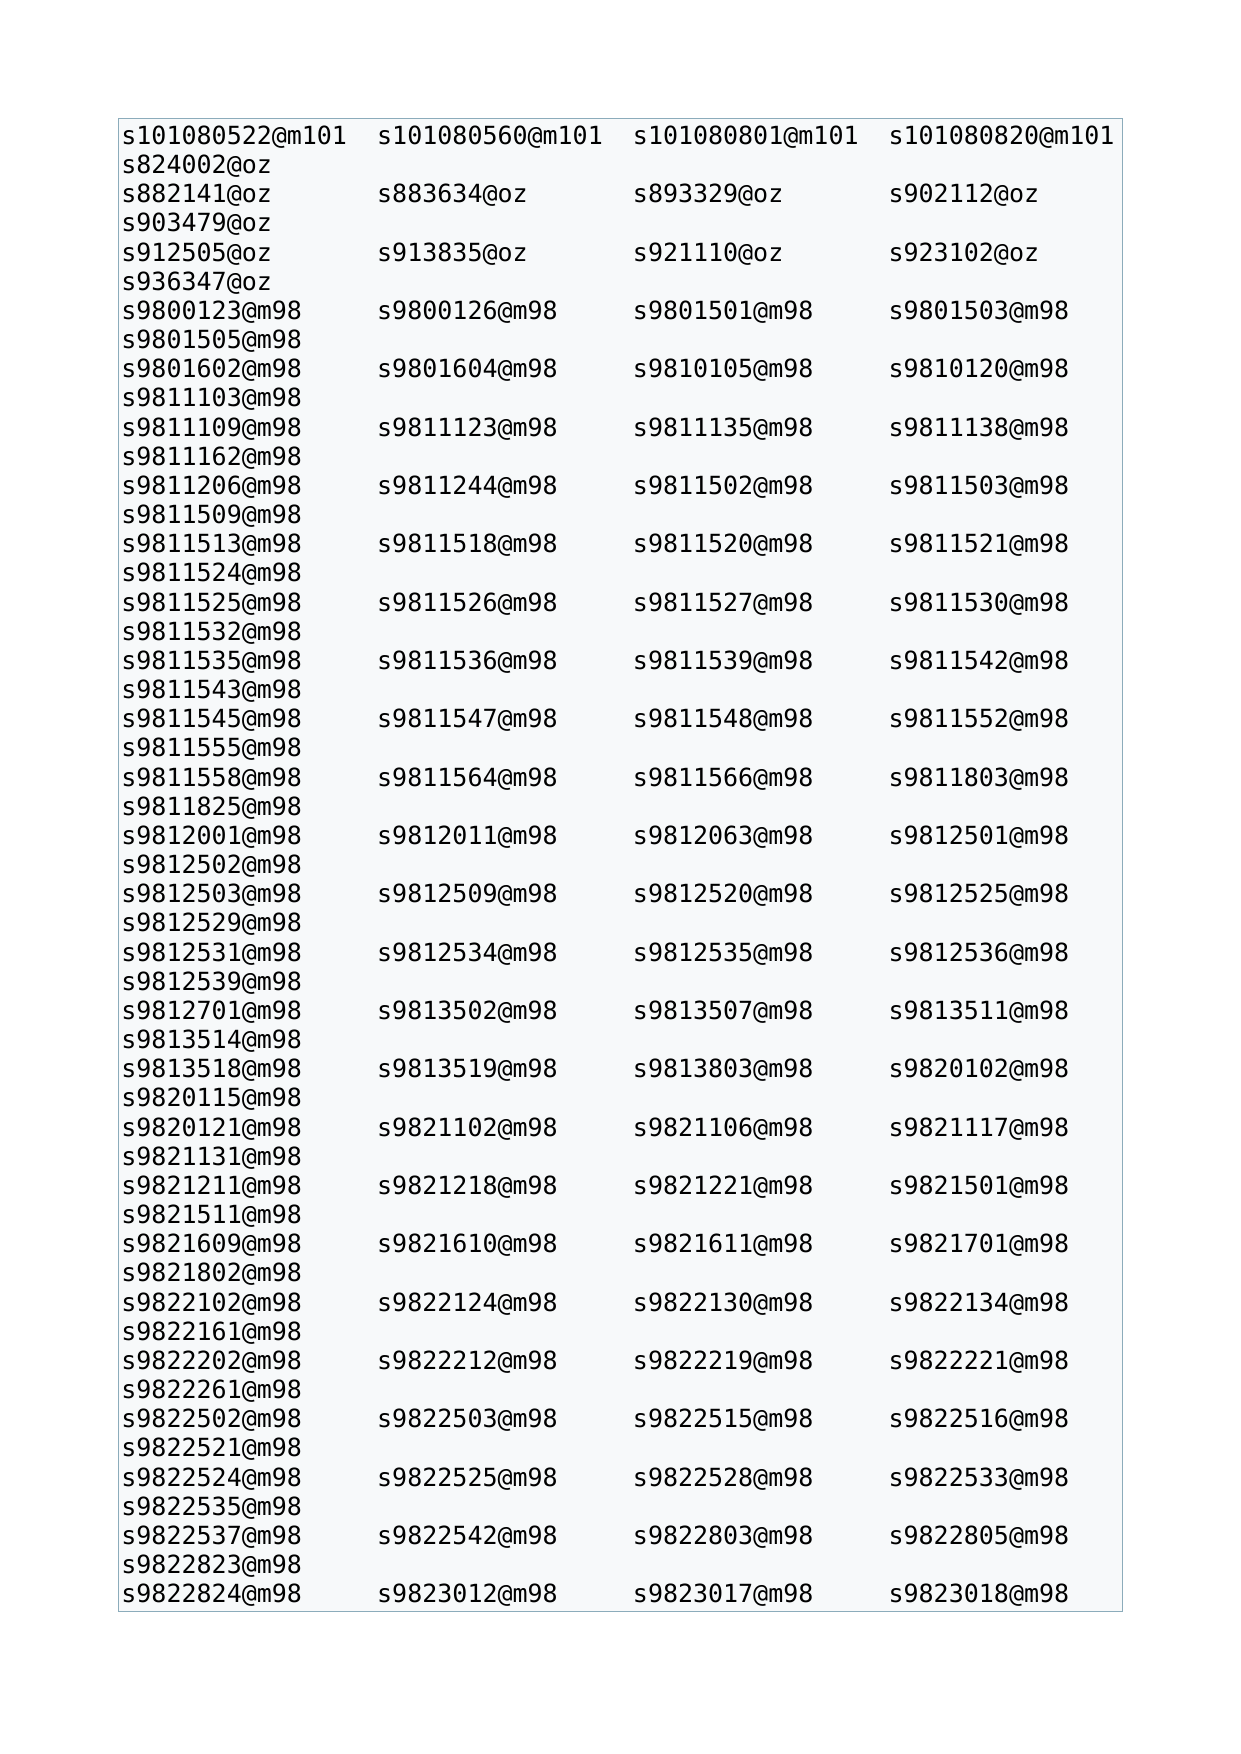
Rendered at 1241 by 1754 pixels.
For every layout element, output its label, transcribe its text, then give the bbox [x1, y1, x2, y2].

text s101080522@m101 s101080560@m101 s101080801@m101 s101080820@m101 s824002@oz s882141@oz s883634@oz s893329@oz s902112@oz s903479@oz s912505@oz s913835@oz s921110@oz s923102@oz s936347@oz s9800123@m98 s9800126@m98 s9801501@m98 s9801503@m98 s9801505@m98 s9801602@m98 s9801604@m98 s9810105@m98 s9810120@m98 s9811103@m98 s9811109@m98 s9811123@m98 s9811135@m98 s9811138@m98 s9811162@m98 s9811206@m98 s9811244@m98 s9811502@m98 s9811503@m98 s9811509@m98 s9811513@m98 s9811518@m98 s9811520@m98 s9811521@m98 s9811524@m98 s9811525@m98 s9811526@m98 s9811527@m98 s9811530@m98 s9811532@m98 s9811535@m98 s9811536@m98 s9811539@m98 s9811542@m98 s9811543@m98 s9811545@m98 s9811547@m98 s9811548@m98 s9811552@m98 s9811555@m98 s9811558@m98 s9811564@m98 s9811566@m98 s9811803@m98 s9811825@m98 s9812001@m98 s9812011@m98 s9812063@m98 s9812501@m98 s9812502@m98 s9812503@m98 s9812509@m98 s9812520@m98 s9812525@m98 s9812529@m98 s9812531@m98 s9812534@m98 s9812535@m98 s9812536@m98 s9812539@m98 s9812701@m98 s9813502@m98 s9813507@m98 s9813511@m98 s9813514@m98 s9813518@m98 s9813519@m98 s9813803@m98 s9820102@m98 s9820115@m98 s9820121@m98 s9821102@m98 s9821106@m98 s9821117@m98 s9821131@m98 s9821211@m98 s9821218@m98 s9821221@m98 s9821501@m98 s9821511@m98 s9821609@m98 s9821610@m98 s9821611@m98 s9821701@m98 s9821802@m98 s9822102@m98 s9822124@m98 s9822130@m98 s9822134@m98 s9822161@m98 s9822202@m98 s9822212@m98 s9822219@m98 s9822221@m98 s9822261@m98 s9822502@m98 s9822503@m98 s9822515@m98 s9822516@m98 s9822521@m98 s9822524@m98 s9822525@m98 s9822528@m98 s9822533@m98 s9822535@m98 s9822537@m98 s9822542@m98 s9822803@m98 s9822805@m98 s9822823@m98 s9822824@m98 s9823012@m98 s9823017@m98 s9823018@m98 [119, 119, 1122, 1611]
